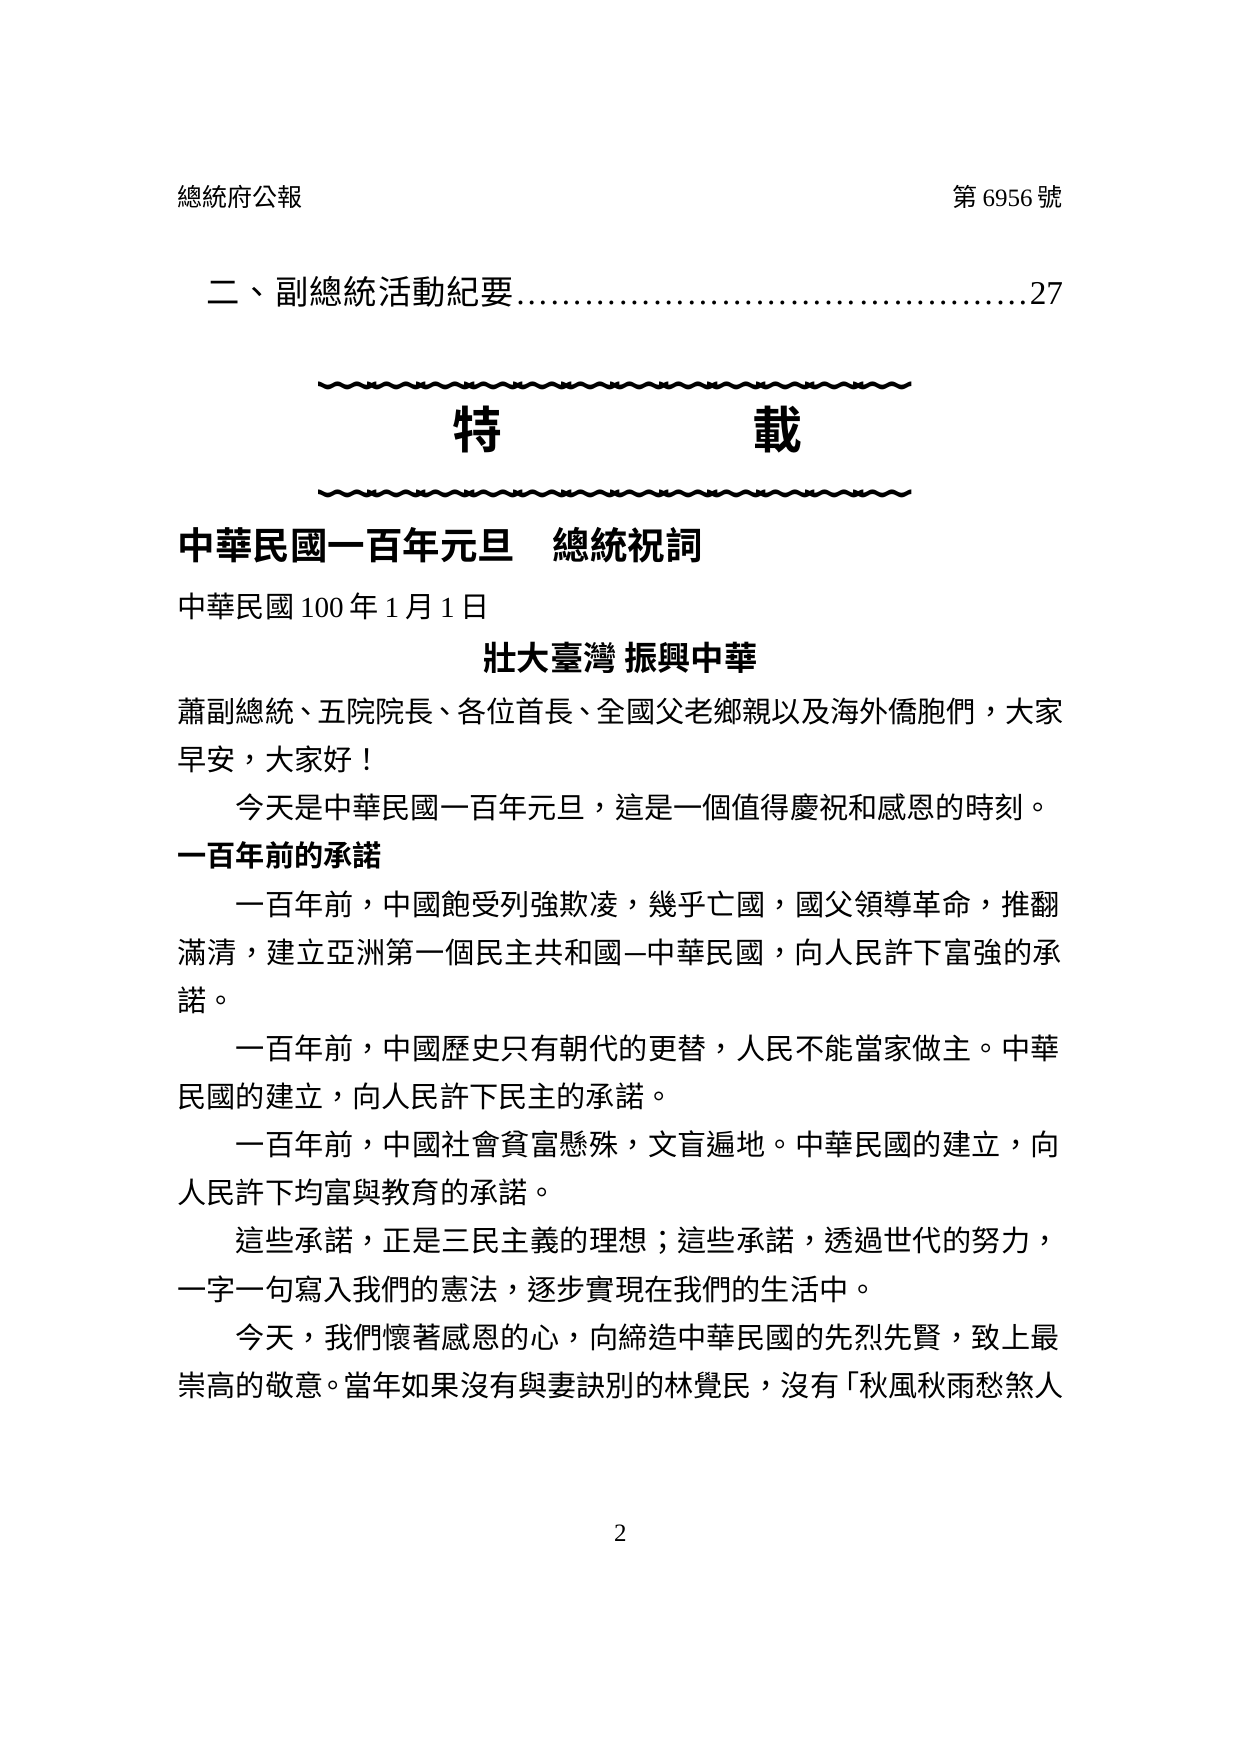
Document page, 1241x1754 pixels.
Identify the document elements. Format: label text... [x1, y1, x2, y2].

text 一百年前，中國社會貧富懸殊，文盲遍地。中華民國的建立，向人民許下均富與教育的承諾。 [177, 1117, 1063, 1213]
text 一百年前，中國歷史只有朝代的更替，人民不能當家做主。中華民國的建立，向人民許下民主的承諾。 [177, 1021, 1063, 1117]
text 今天是中華民國一百年元旦，這是一個值得慶祝和感恩的時刻。 [177, 780, 1063, 828]
text 二、副總統活動紀要………………………………………27 [206, 266, 1063, 314]
text 壯大臺灣 振興中華 [177, 630, 1063, 680]
text 蕭副總統、五院院長、各位首長、全國父老鄉親以及海外僑胞們，大家早安，大家好！ [177, 684, 1063, 780]
text 一百年前，中國飽受列強欺凌，幾乎亡國，國父領導革命，推翻滿清，建立亞洲第一個民主共和國─中華民國，向人民許下富強的承諾。 [177, 877, 1063, 1021]
text 今天，我們懷著感恩的心，向締造中華民國的先烈先賢，致上最崇高的敬意。當年如果沒有與妻訣別的林覺民，沒有「秋風秋雨愁煞人 [177, 1310, 1063, 1406]
text ﹏﹏﹏﹏﹏﹏﹏﹏﹏﹏﹏﹏ [177, 364, 1063, 389]
text 這些承諾，正是三民主義的理想；這些承諾，透過世代的努力，一字一句寫入我們的憲法，逐步實現在我們的生活中。 [177, 1213, 1063, 1310]
text 特 載 [192, 402, 1063, 460]
text 中華民國一百年元旦 總統祝詞 [177, 522, 1063, 568]
text 中華民國100年1月1日 [177, 581, 1063, 627]
text 一百年前的承諾 [177, 828, 1063, 877]
text ﹏﹏﹏﹏﹏﹏﹏﹏﹏﹏﹏﹏ [177, 472, 1063, 497]
